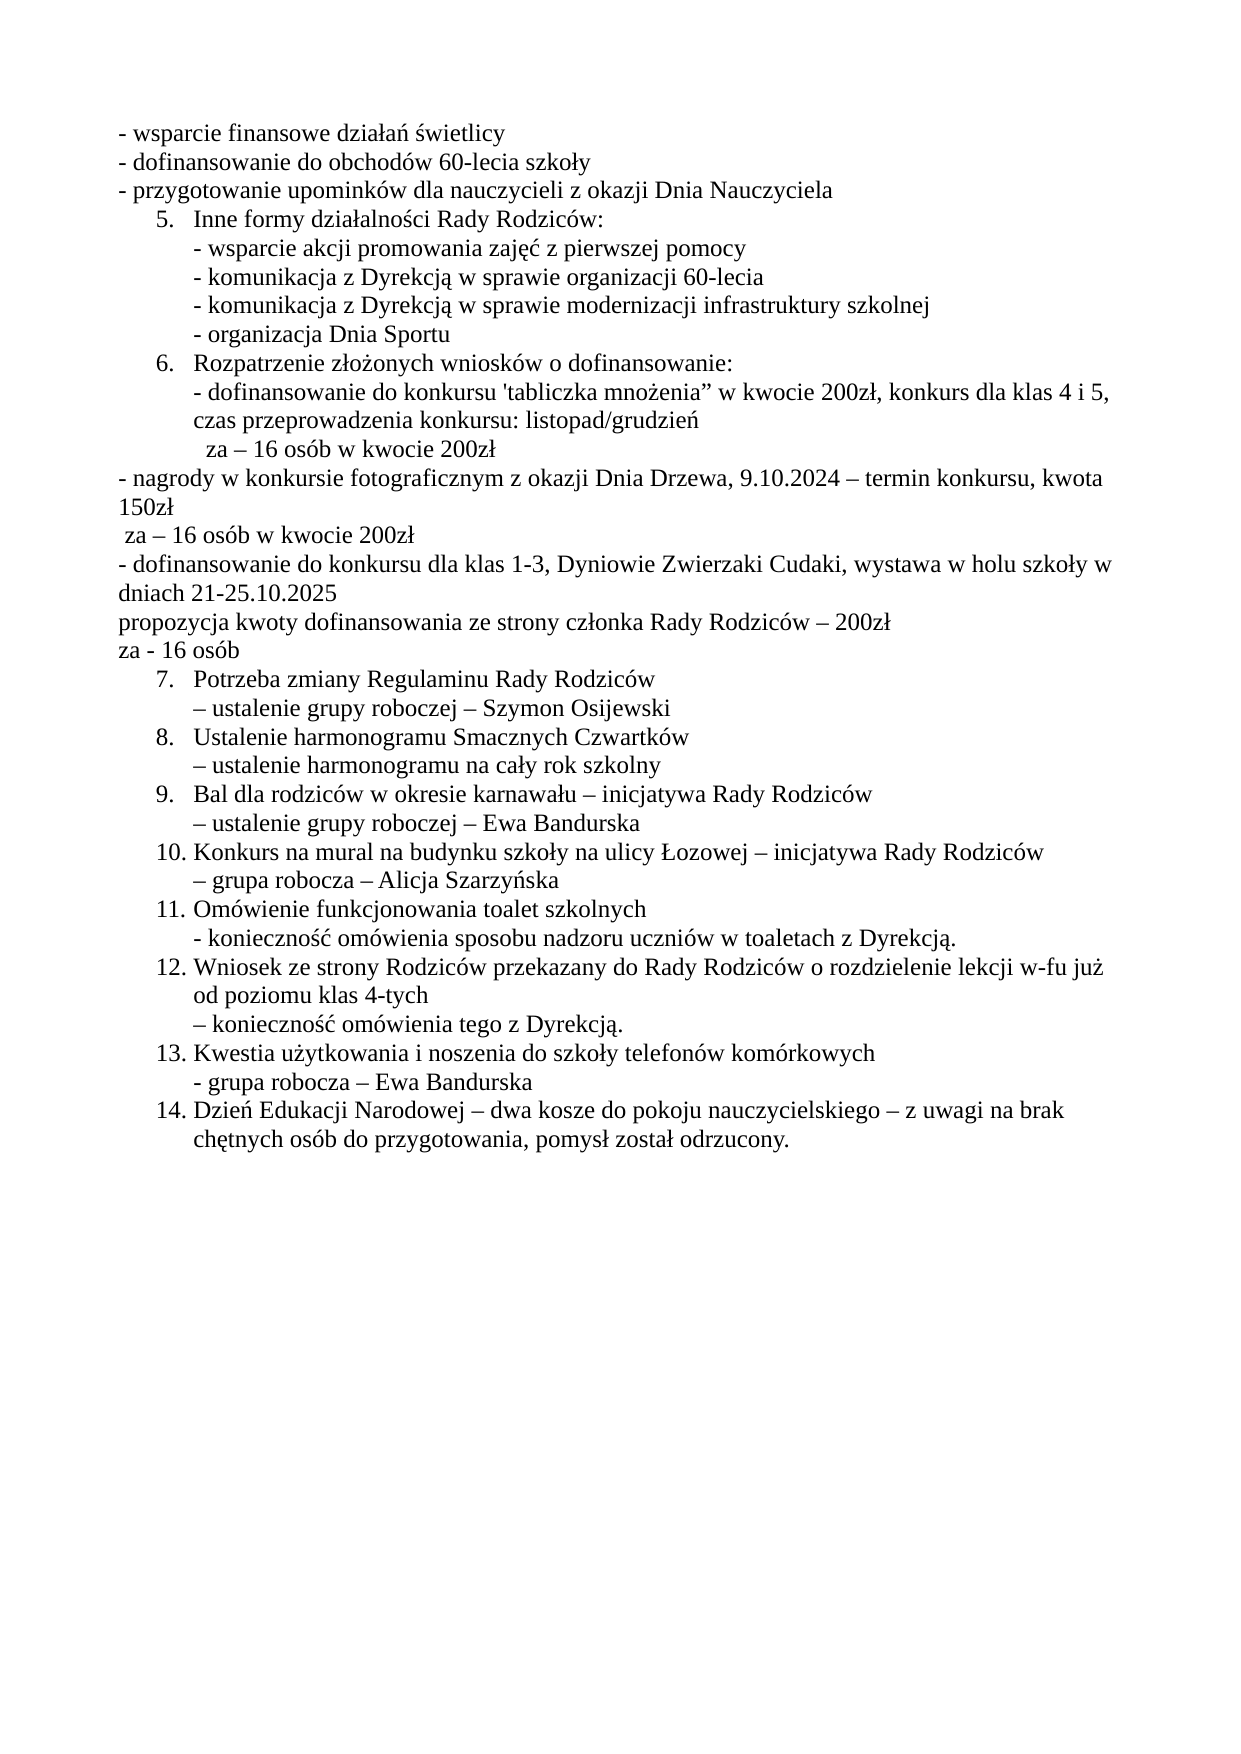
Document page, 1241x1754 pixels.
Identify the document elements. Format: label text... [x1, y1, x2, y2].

text za - 16 osób [118, 636, 1122, 664]
list Konkurs na mural na budynku szkoły na ulicy Łozowej – inicjatywa Rady Rodziców – grupa robocza – Alicja Szarzyńska [156, 837, 1122, 894]
text - wsparcie finansowe działań świetlicy - dofinansowanie do obchodów 60-lecia szkoły - przygotowanie upominków dla nauczycieli z okazji Dnia Nauczyciela [118, 118, 1122, 204]
list Ustalenie harmonogramu Smacznych Czwartków – ustalenie harmonogramu na cały rok szkolny [156, 722, 1122, 779]
text - nagrody w konkursie fotograficznym z okazji Dnia Drzewa, 9.10.2024 – termin konkursu, kwota 150zł za – 16 osób w kwocie 200zł - dofinansowanie do konkursu dla klas 1-3, Dyniowie Zwierzaki Cudaki, wystawa w holu szkoły w dniach 21-25.10.2025 propozycja kwoty dofinansowania ze strony członka Rady Rodziców – 200zł [118, 463, 1122, 636]
list Bal dla rodziców w okresie karnawału – inicjatywa Rady Rodziców – ustalenie grupy roboczej – Ewa Bandurska [156, 779, 1122, 837]
list Potrzeba zmiany Regulaminu Rady Rodziców – ustalenie grupy roboczej – Szymon Osijewski [156, 664, 1122, 722]
list Rozpatrzenie złożonych wniosków o dofinansowanie: - dofinansowanie do konkursu 'tabliczka mnożenia” w kwocie 200zł, konkurs dla klas 4 i 5, czas przeprowadzenia konkursu: listopad/grudzień za – 16 osób w kwocie 200zł [156, 348, 1122, 463]
list Omówienie funkcjonowania toalet szkolnych - konieczność omówienia sposobu nadzoru uczniów w toaletach z Dyrekcją. [156, 894, 1122, 952]
list Inne formy działalności Rady Rodziców: - wsparcie akcji promowania zajęć z pierwszej pomocy - komunikacja z Dyrekcją w sprawie organizacji 60-lecia - komunikacja z Dyrekcją w sprawie modernizacji infrastruktury szkolnej - organizacja Dnia Sportu [156, 204, 1122, 348]
list Kwestia użytkowania i noszenia do szkoły telefonów komórkowych - grupa robocza – Ewa Bandurska [156, 1038, 1122, 1096]
list Dzień Edukacji Narodowej – dwa kosze do pokoju nauczycielskiego – z uwagi na brak chętnych osób do przygotowania, pomysł został odrzucony. [156, 1096, 1122, 1182]
list Wniosek ze strony Rodziców przekazany do Rady Rodziców o rozdzielenie lekcji w-fu już od poziomu klas 4-tych – konieczność omówienia tego z Dyrekcją. [156, 952, 1122, 1038]
